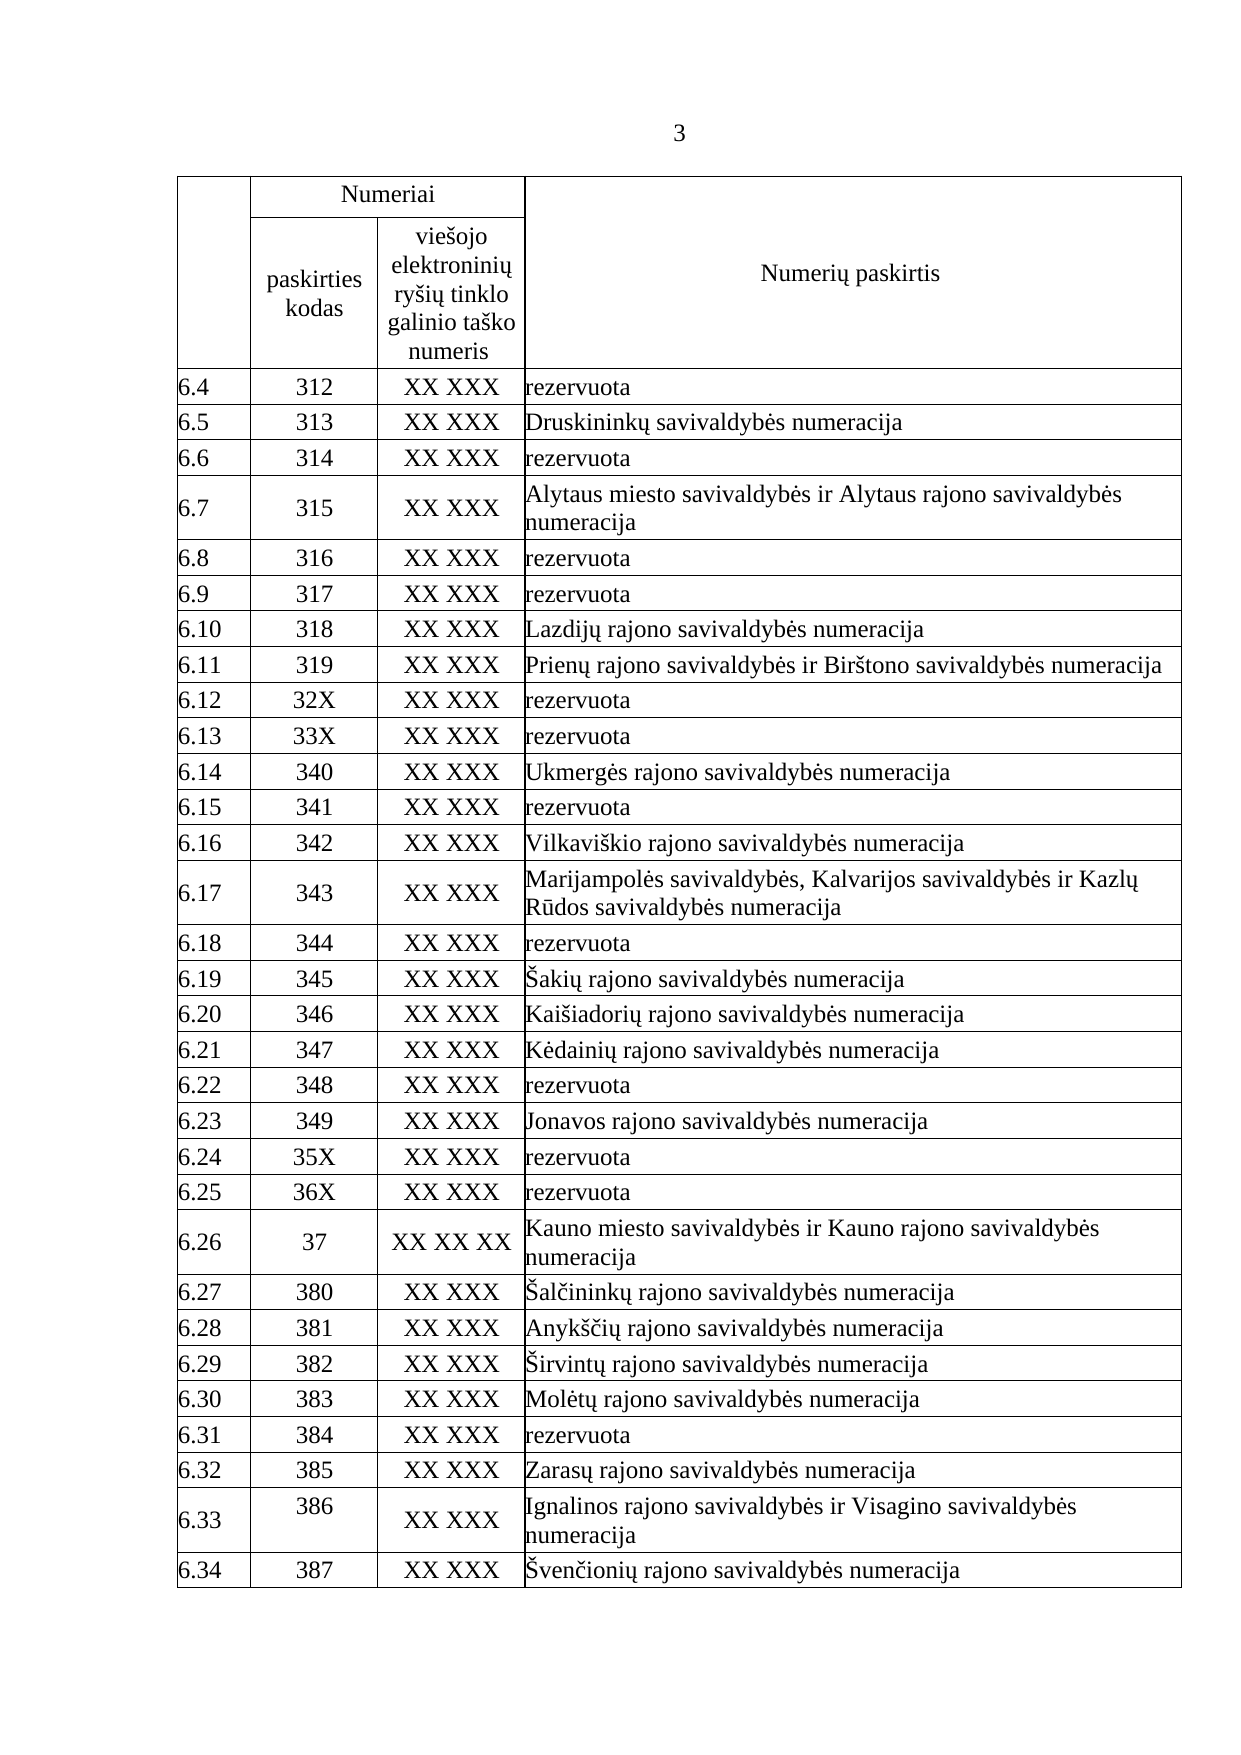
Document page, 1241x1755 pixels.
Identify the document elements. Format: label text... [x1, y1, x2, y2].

table_cell XX XXX [378, 1310, 524, 1345]
table_cell 318 [251, 611, 377, 646]
table_cell 36X [251, 1175, 377, 1209]
table_cell 346 [251, 996, 377, 1031]
table_cell 6.31 [178, 1417, 250, 1452]
table_cell rezervuota [526, 369, 1181, 403]
table_cell 6.16 [178, 825, 250, 860]
table_cell 6.12 [178, 683, 250, 717]
table_cell 341 [251, 790, 377, 824]
table_cell 313 [251, 405, 377, 439]
table_cell 6.23 [178, 1103, 250, 1138]
table_cell 6.10 [178, 611, 250, 646]
table_cell Vilkaviškio rajono savivaldybės numeracija [526, 825, 1181, 860]
table_cell rezervuota [526, 440, 1181, 475]
table_cell Kėdainių rajono savivaldybės numeracija [526, 1032, 1181, 1067]
table_cell 316 [251, 540, 377, 575]
table_cell 383 [251, 1381, 377, 1416]
table_cell 380 [251, 1275, 377, 1309]
table_cell Prienų rajono savivaldybės ir Birštono savivaldybės numeracija [526, 647, 1181, 682]
table_cell 387 [251, 1553, 377, 1587]
table_cell rezervuota [526, 718, 1181, 753]
table_cell Ukmergės rajono savivaldybės numeracija [526, 754, 1181, 788]
table_cell Lazdijų rajono savivaldybės numeracija [526, 611, 1181, 646]
table_cell rezervuota [526, 1068, 1181, 1102]
table_cell rezervuota [526, 576, 1181, 610]
table_cell 6.27 [178, 1275, 250, 1309]
table_cell 6.7 [178, 476, 250, 539]
table_cell rezervuota [526, 683, 1181, 717]
table_cell 317 [251, 576, 377, 610]
table_cell 386 [251, 1488, 377, 1552]
table_cell 6.25 [178, 1175, 250, 1209]
table_cell 6.13 [178, 718, 250, 753]
table_cell rezervuota [526, 925, 1181, 960]
table_cell XX XXX [378, 1417, 524, 1452]
table_cell 6.9 [178, 576, 250, 610]
table_cell Kaišiadorių rajono savivaldybės numeracija [526, 996, 1181, 1031]
table_cell Alytaus miesto savivaldybės ir Alytaus rajono savivaldybės numeracija [526, 476, 1181, 539]
table_cell 6.6 [178, 440, 250, 475]
table_cell XX XXX [378, 1453, 524, 1487]
table_cell XX XXX [378, 754, 524, 788]
table_cell Druskininkų savivaldybės numeracija [526, 405, 1181, 439]
table_cell 6.15 [178, 790, 250, 824]
table_cell XX XXX [378, 925, 524, 960]
table_cell 312 [251, 369, 377, 403]
table_cell XX XX XX [378, 1210, 524, 1273]
table_cell XX XXX [378, 405, 524, 439]
table_cell 340 [251, 754, 377, 788]
table_cell 6.21 [178, 1032, 250, 1067]
table_cell XX XXX [378, 683, 524, 717]
table_cell 6.30 [178, 1381, 250, 1416]
table_cell XX XXX [378, 1175, 524, 1209]
table_cell XX XXX [378, 861, 524, 924]
table_cell 385 [251, 1453, 377, 1487]
table_cell 6.34 [178, 1553, 250, 1587]
table_cell 33X [251, 718, 377, 753]
table_cell 6.5 [178, 405, 250, 439]
table_cell 6.24 [178, 1139, 250, 1173]
table_cell rezervuota [526, 1417, 1181, 1452]
table_cell 344 [251, 925, 377, 960]
table_cell XX XXX [378, 369, 524, 403]
table_cell 32X [251, 683, 377, 717]
table_cell XX XXX [378, 576, 524, 610]
table_cell rezervuota [526, 540, 1181, 575]
table_cell rezervuota [526, 790, 1181, 824]
table_cell 6.17 [178, 861, 250, 924]
table_cell 6.22 [178, 1068, 250, 1102]
table_cell 343 [251, 861, 377, 924]
table_cell XX XXX [378, 996, 524, 1031]
table_cell 342 [251, 825, 377, 860]
table_cell Jonavos rajono savivaldybės numeracija [526, 1103, 1181, 1138]
table_cell XX XXX [378, 1068, 524, 1102]
table_cell XX XXX [378, 1032, 524, 1067]
table_cell Molėtų rajono savivaldybės numeracija [526, 1381, 1181, 1416]
table_cell XX XXX [378, 440, 524, 475]
table_cell rezervuota [526, 1139, 1181, 1173]
table_cell 315 [251, 476, 377, 539]
table_cell 314 [251, 440, 377, 475]
table_cell 6.32 [178, 1453, 250, 1487]
table_cell 6.33 [178, 1488, 250, 1552]
table_cell XX XXX [378, 961, 524, 995]
table_header Numeriai [251, 177, 524, 217]
table_cell XX XXX [378, 1346, 524, 1380]
table_cell Kauno miesto savivaldybės ir Kauno rajono savivaldybės numeracija [526, 1210, 1181, 1273]
table_cell XX XXX [378, 790, 524, 824]
table_cell XX XXX [378, 825, 524, 860]
table_cell 381 [251, 1310, 377, 1345]
table_cell 6.26 [178, 1210, 250, 1273]
table_cell XX XXX [378, 1488, 524, 1552]
table_cell XX XXX [378, 1139, 524, 1173]
table_header [178, 177, 250, 368]
table_cell 319 [251, 647, 377, 682]
table_cell paskirties kodas [251, 218, 377, 368]
table_cell Šalčininkų rajono savivaldybės numeracija [526, 1275, 1181, 1309]
table_cell 37 [251, 1210, 377, 1273]
table_cell viešojo elektroninių ryšių tinklo galinio taško numeris [378, 218, 524, 368]
table_cell 348 [251, 1068, 377, 1102]
table_cell XX XXX [378, 476, 524, 539]
table_cell XX XXX [378, 540, 524, 575]
table_cell 6.8 [178, 540, 250, 575]
table_cell 6.28 [178, 1310, 250, 1345]
table_cell XX XXX [378, 1553, 524, 1587]
table_cell Anykščių rajono savivaldybės numeracija [526, 1310, 1181, 1345]
table_cell 6.14 [178, 754, 250, 788]
table_cell rezervuota [526, 1175, 1181, 1209]
table_cell Zarasų rajono savivaldybės numeracija [526, 1453, 1181, 1487]
table_cell 349 [251, 1103, 377, 1138]
table_cell XX XXX [378, 1103, 524, 1138]
table_cell Širvintų rajono savivaldybės numeracija [526, 1346, 1181, 1380]
table_cell 6.4 [178, 369, 250, 403]
table_cell Marijampolės savivaldybės, Kalvarijos savivaldybės ir Kazlų Rūdos savivaldybės numeracija [526, 861, 1181, 924]
table_cell XX XXX [378, 1275, 524, 1309]
table_cell 384 [251, 1417, 377, 1452]
table_cell 6.11 [178, 647, 250, 682]
table_header Numerių paskirtis [526, 177, 1181, 368]
table_cell 347 [251, 1032, 377, 1067]
table_cell 6.29 [178, 1346, 250, 1380]
table_cell Ignalinos rajono savivaldybės ir Visagino savivaldybės numeracija [526, 1488, 1181, 1552]
table_cell Šakių rajono savivaldybės numeracija [526, 961, 1181, 995]
table_cell XX XXX [378, 1381, 524, 1416]
table_cell 35X [251, 1139, 377, 1173]
table_cell 6.19 [178, 961, 250, 995]
table_cell 382 [251, 1346, 377, 1380]
table_cell Švenčionių rajono savivaldybės numeracija [526, 1553, 1181, 1587]
table_cell 6.20 [178, 996, 250, 1031]
table_cell 345 [251, 961, 377, 995]
table_cell XX XXX [378, 647, 524, 682]
table_cell XX XXX [378, 718, 524, 753]
table_cell 6.18 [178, 925, 250, 960]
table_cell XX XXX [378, 611, 524, 646]
